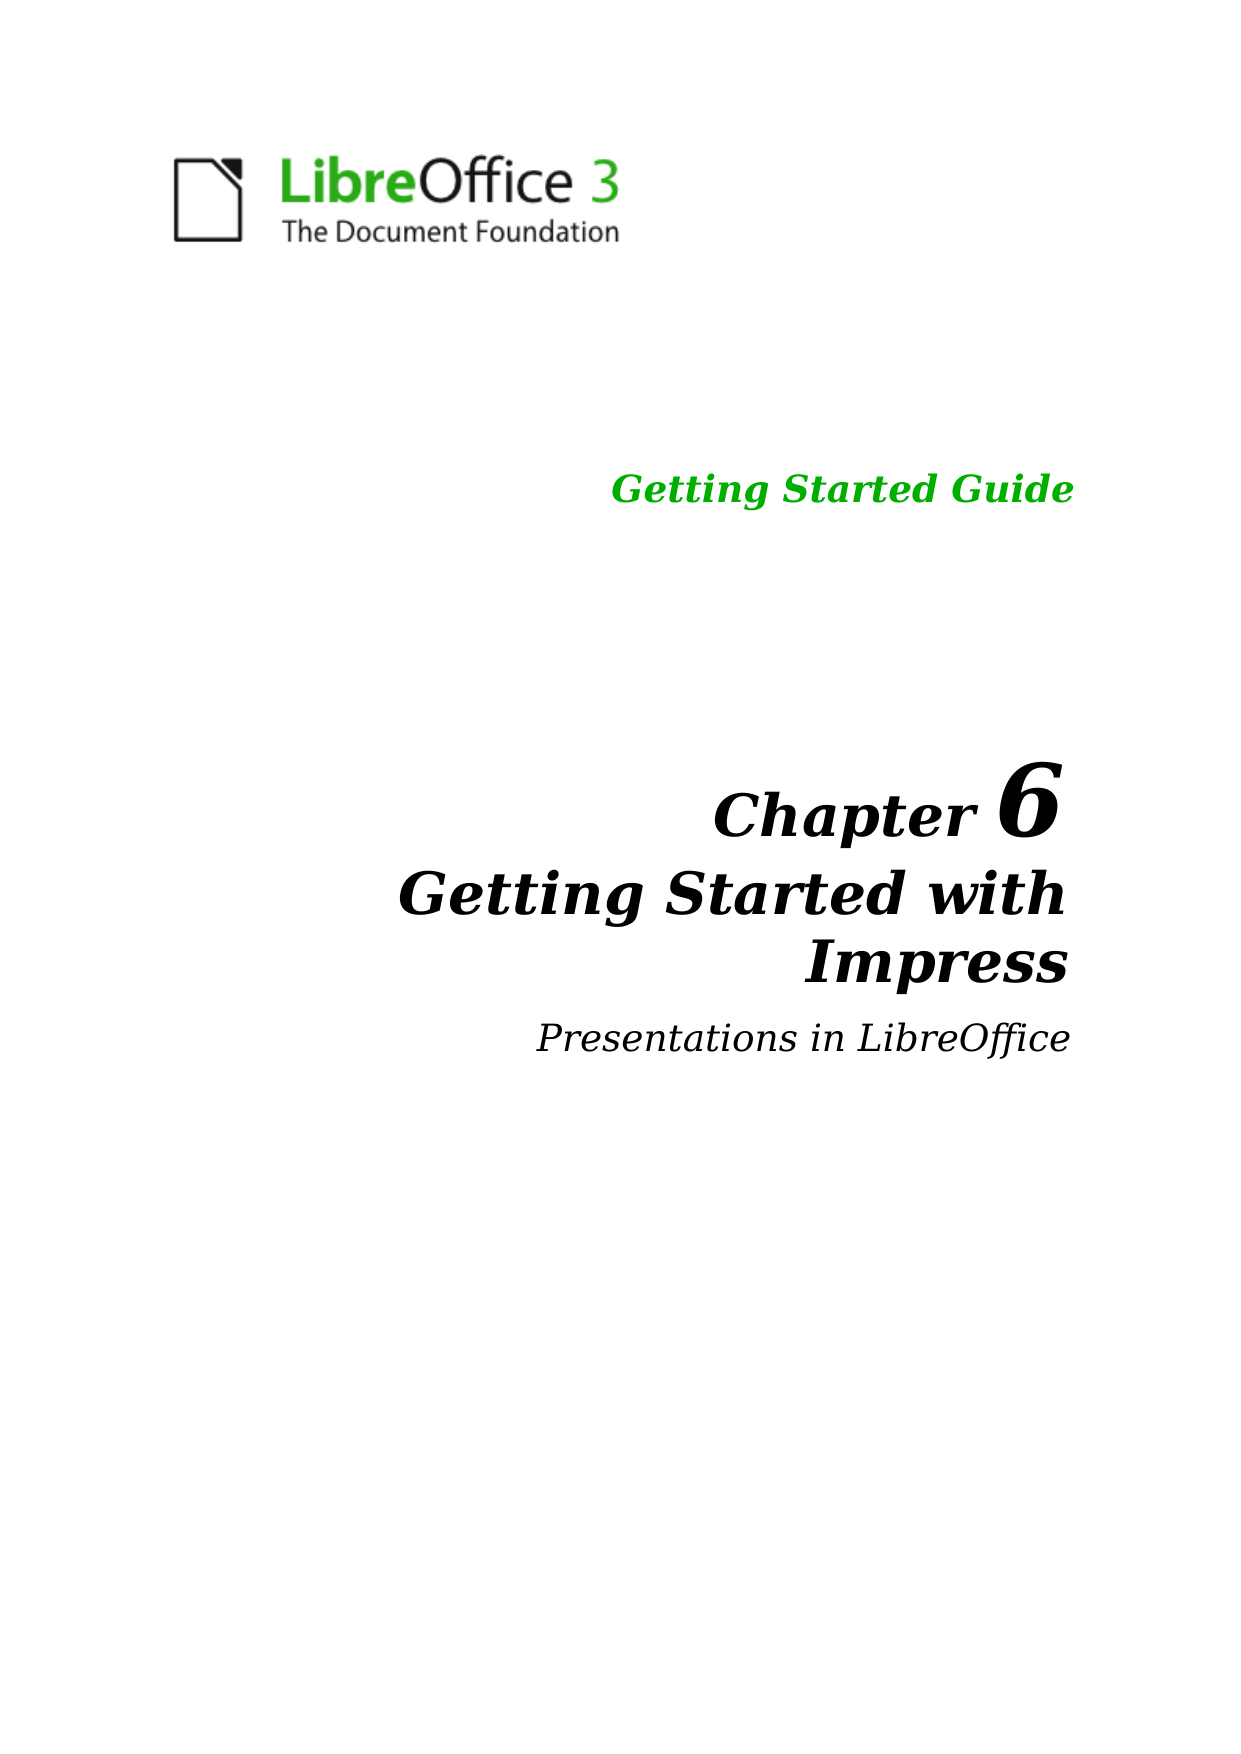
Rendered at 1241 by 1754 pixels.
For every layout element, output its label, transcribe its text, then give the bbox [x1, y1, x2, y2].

picture [165, 151, 627, 250]
subtitle Presentations in LibreOffice [165, 1016, 1075, 1060]
subtitle Chapter 6 Getting Started with Impress [165, 742, 1075, 997]
text Getting Started Guide [165, 467, 1075, 511]
